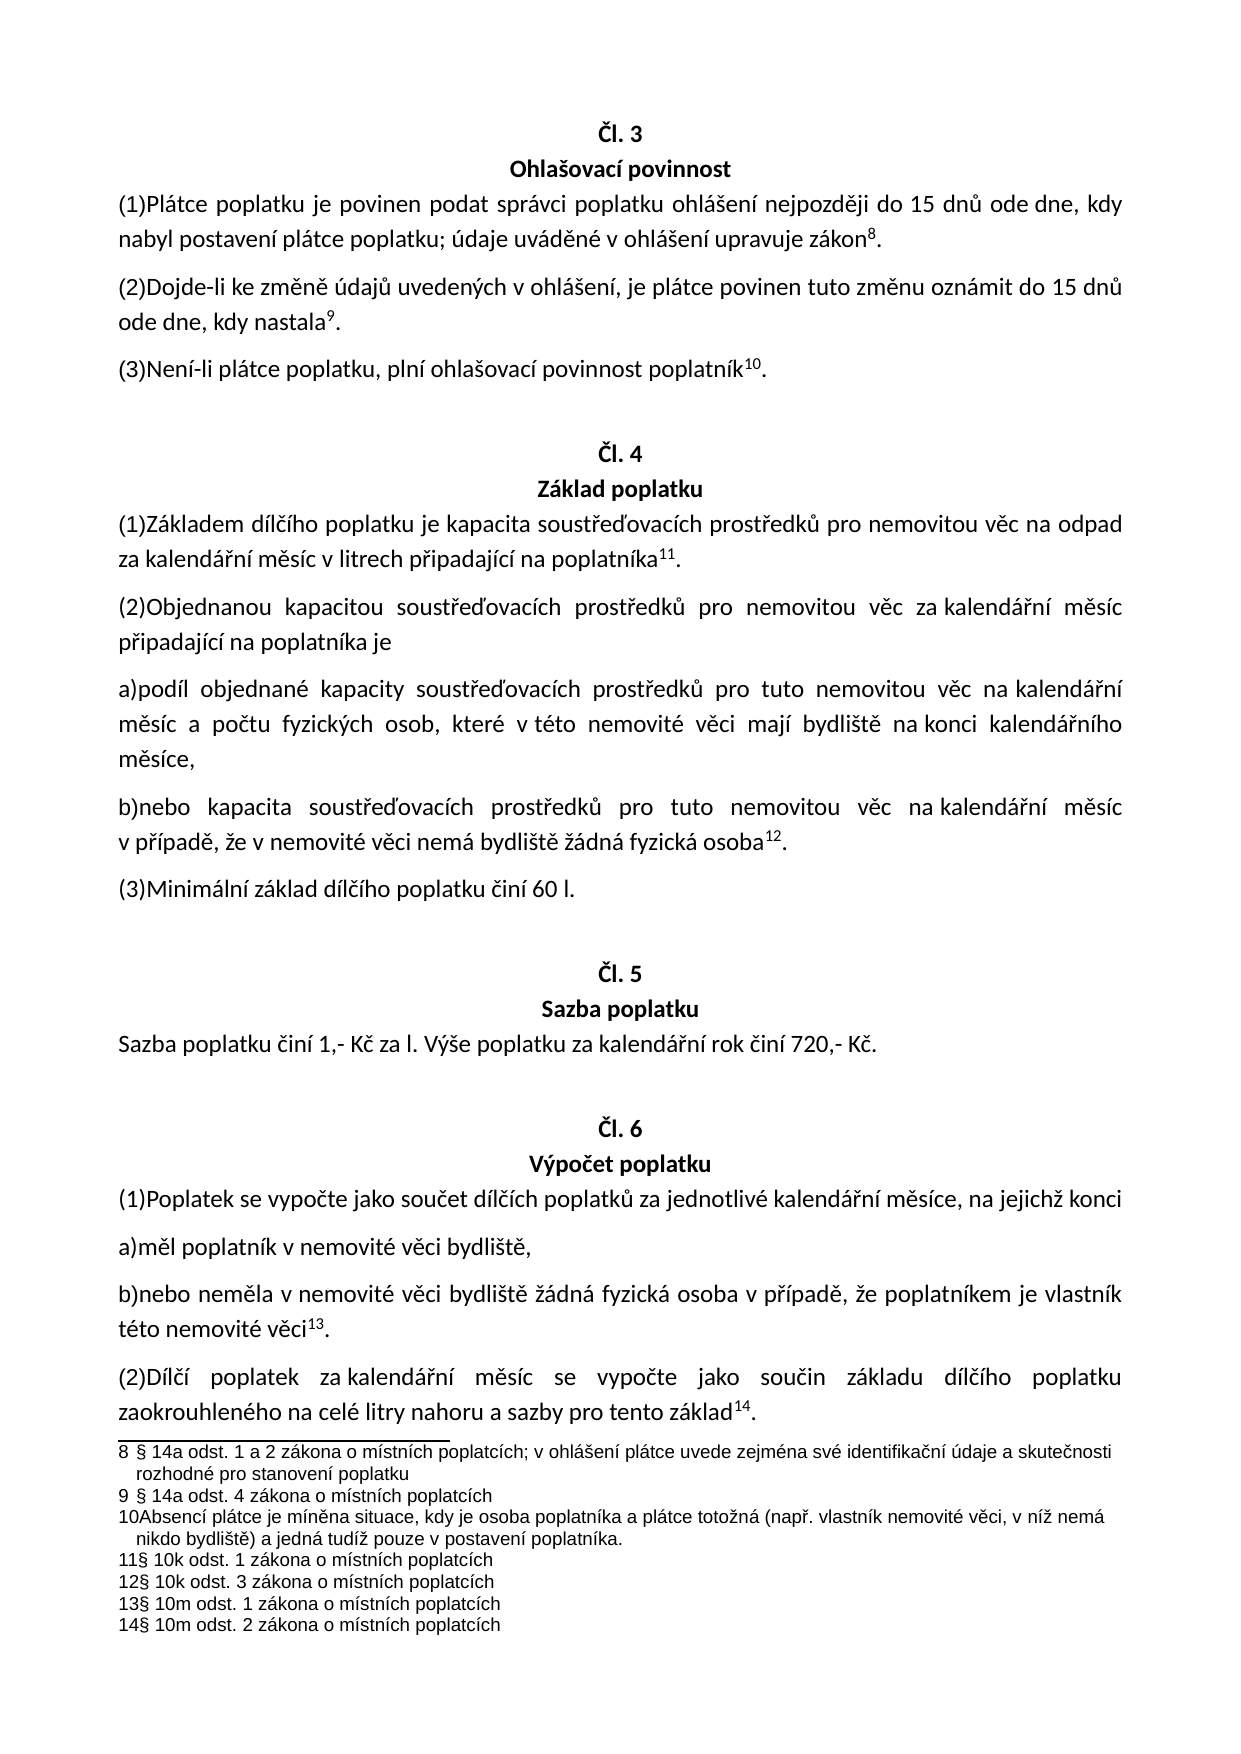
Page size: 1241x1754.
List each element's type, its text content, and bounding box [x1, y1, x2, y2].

text Sazba poplatku činí 1,- Kč za l. Výše poplatku za kalendářní rok činí 720,- Kč. [118, 1028, 1122, 1059]
list § 10m odst. 1 zákona o místních poplatcích [118, 1592, 1122, 1614]
subtitle Čl. 3 Ohlašovací povinnost [118, 118, 1122, 184]
list § 10k odst. 1 zákona o místních poplatcích [118, 1549, 1122, 1571]
list Minimální základ dílčího poplatku činí 60 l. [118, 873, 1122, 904]
list měl poplatník v nemovité věci bydliště, [118, 1231, 1122, 1261]
list Dojde-li ke změně údajů uvedených v ohlášení, je plátce povinen tuto změnu oznámit do 15 dnů ode dne, kdy nastala. [118, 271, 1122, 336]
list nebo neměla v nemovité věci bydliště žádná fyzická osoba v případě, že poplatníkem je vlastník této nemovité věci. [118, 1278, 1122, 1344]
list Poplatek se vypočte jako součet dílčích poplatků za jednotlivé kalendářní měsíce, na jejichž konci [118, 1183, 1122, 1214]
list § 14a odst. 1 a 2 zákona o místních poplatcích; v ohlášení plátce uvede zejména své identifikační údaje a skutečnosti rozhodné pro stanovení poplatku [118, 1441, 1122, 1484]
subtitle Čl. 6 Výpočet poplatku [118, 1113, 1122, 1179]
list § 10m odst. 2 zákona o místních poplatcích [118, 1614, 1122, 1635]
list § 10k odst. 3 zákona o místních poplatcích [118, 1571, 1122, 1592]
list Není-li plátce poplatku, plní ohlašovací povinnost poplatník. [118, 353, 1122, 384]
list nebo kapacita soustřeďovacích prostředků pro tuto nemovitou věc na kalendářní měsíc v případě, že v nemovité věci nemá bydliště žádná fyzická osoba. [118, 791, 1122, 856]
list Plátce poplatku je povinen podat správci poplatku ohlášení nejpozději do 15 dnů ode dne, kdy nabyl postavení plátce poplatku; údaje uváděné v ohlášení upravuje zákon. [118, 188, 1122, 254]
list podíl objednané kapacity soustřeďovacích prostředků pro tuto nemovitou věc na kalendářní měsíc a počtu fyzických osob, které v této nemovité věci mají bydliště na konci kalendářního měsíce, [118, 673, 1122, 774]
list Objednanou kapacitou soustřeďovacích prostředků pro nemovitou věc za kalendářní měsíc připadající na poplatníka je [118, 591, 1122, 656]
subtitle Čl. 5 Sazba poplatku [118, 958, 1122, 1024]
subtitle Čl. 4 Základ poplatku [118, 438, 1122, 504]
list Absencí plátce je míněna situace, kdy je osoba poplatníka a plátce totožná (např. vlastník nemovité věci, v níž nemá nikdo bydliště) a jedná tudíž pouze v postavení poplatníka. [118, 1506, 1122, 1549]
list Základem dílčího poplatku je kapacita soustřeďovacích prostředků pro nemovitou věc na odpad za kalendářní měsíc v litrech připadající na poplatníka. [118, 508, 1122, 574]
list Dílčí poplatek za kalendářní měsíc se vypočte jako součin základu dílčího poplatku zaokrouhleného na celé litry nahoru a sazby pro tento základ. [118, 1361, 1122, 1426]
list § 14a odst. 4 zákona o místních poplatcích [118, 1484, 1122, 1506]
